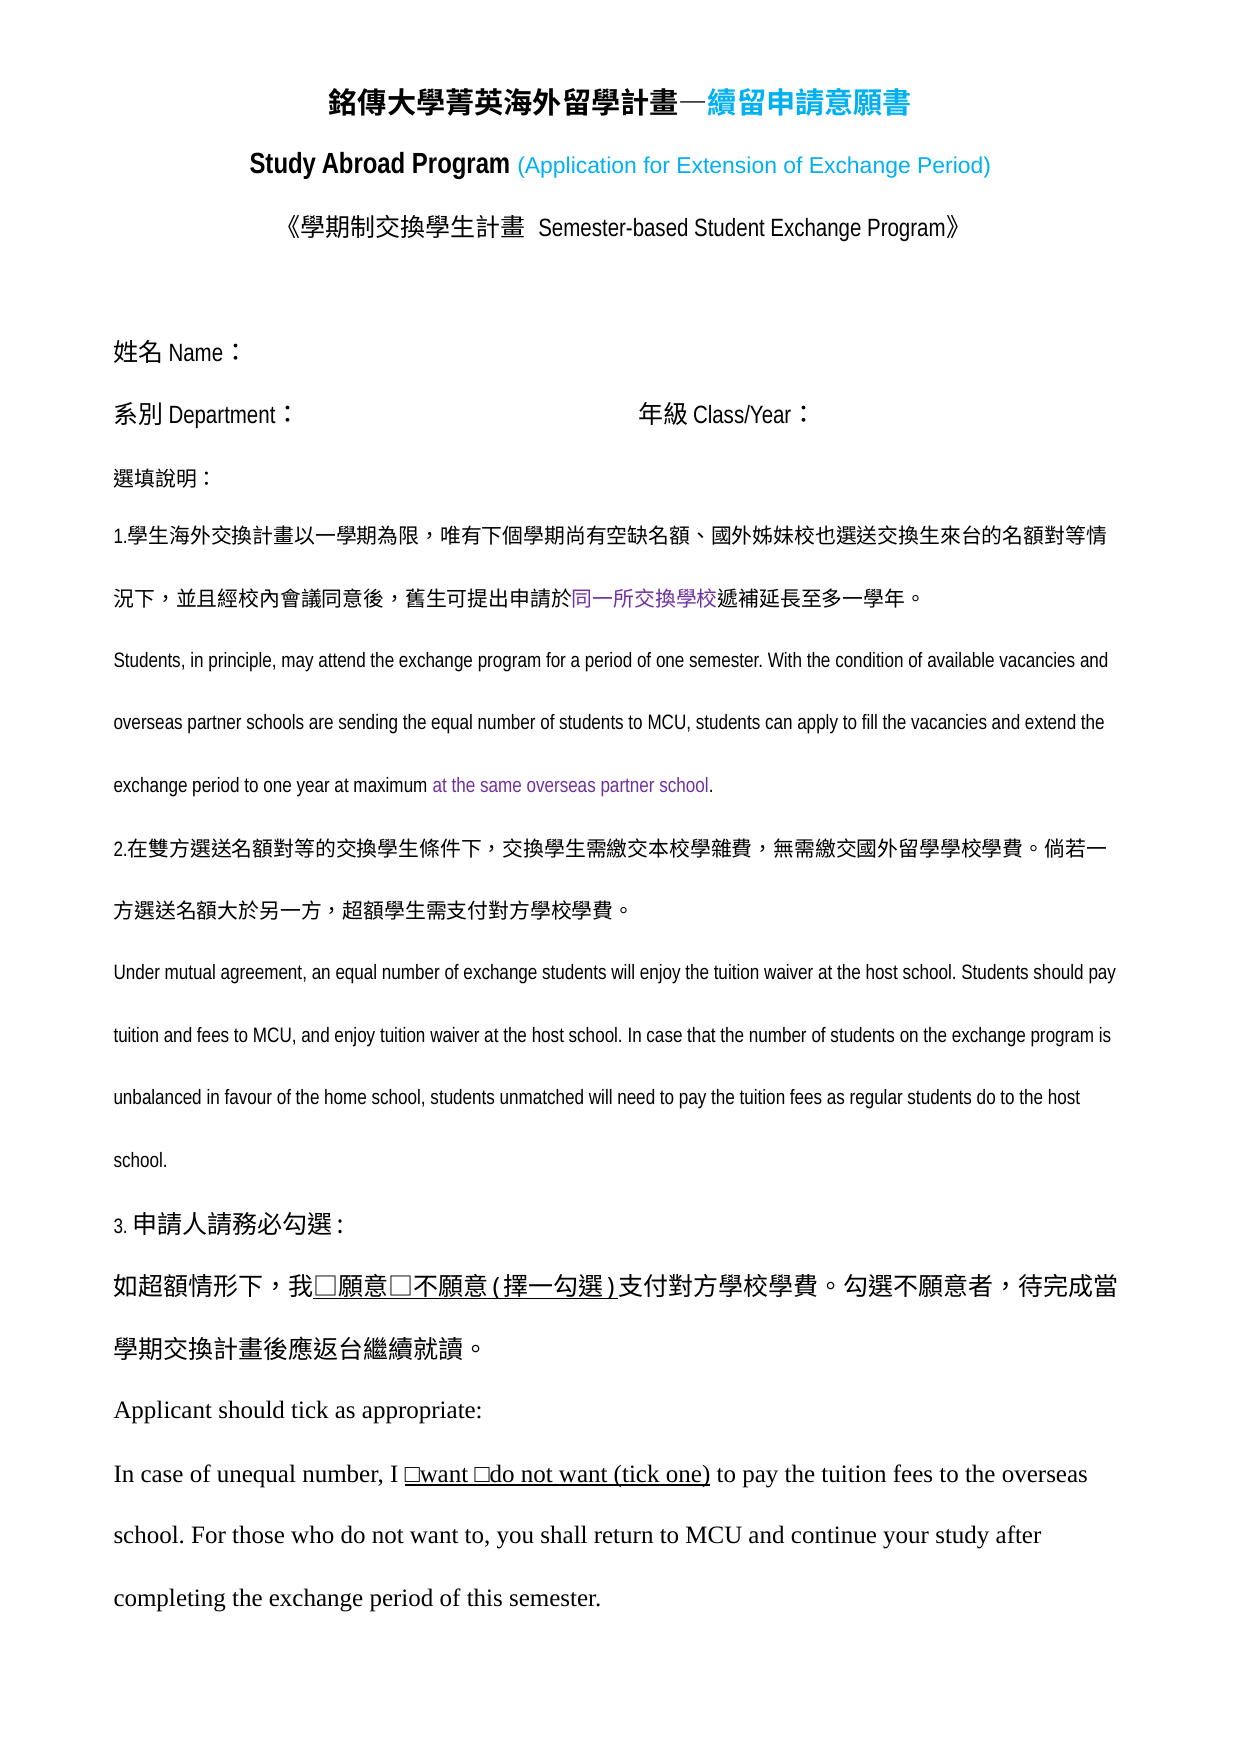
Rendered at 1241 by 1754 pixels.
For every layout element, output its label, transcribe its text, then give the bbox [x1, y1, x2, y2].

table_header 銘傳大學菁英海外留學計畫—續留申請意願書 Study Abroad Program (Application for Extension of Exchange Period) 《學期制交換學生計畫 Semester-based Student Exchange Program》 姓名Name： 系別Department： 年級Class/Year： 選填說明： 1.學生海外交換計畫以一學期為限，唯有下個學期尚有空缺名額、國外姊妹校也選送交換生來台的名額對等情況下，並且經校內會議同意後，舊生可提出申請於同一所交換學校遞補延長至多一學年。 Students, in principle, may attend the exchange program for a period of one semester. With the condition of available vacancies and overseas partner schools are sending the equal number of students to MCU, students can apply to fill the vacancies and extend the exchange period to one year at maximum at the same overseas partner school. 2.在雙方選送名額對等的交換學生條件下，交換學生需繳交本校學雜費，無需繳交國外留學學校學費。倘若一方選送名額大於另一方，超額學生需支付對方學校學費。 Under mutual agreement, an equal number of exchange students will enjoy the tuition waiver at the host school. Students should pay tuition and fees to MCU, and enjoy tuition waiver at the host school. In case that the number of students on the exchange program is unbalanced in favour of the home school, students unmatched will need to pay the tuition fees as regular students do to the host school. 3. 申請人請務必勾選: 如超額情形下，我□願意□不願意(擇一勾選)支付對方學校學費。勾選不願意者，待完成當學期交換計畫後應返台繼續就讀。 Applicant should tick as appropriate: In case of unequal number, I □want □do not want (tick one) to pay the tuition fees to the overseas school. For those who do not want to, you shall return to MCU and continue your study after completing the exchange period of this semester. [102, 59, 1138, 1618]
